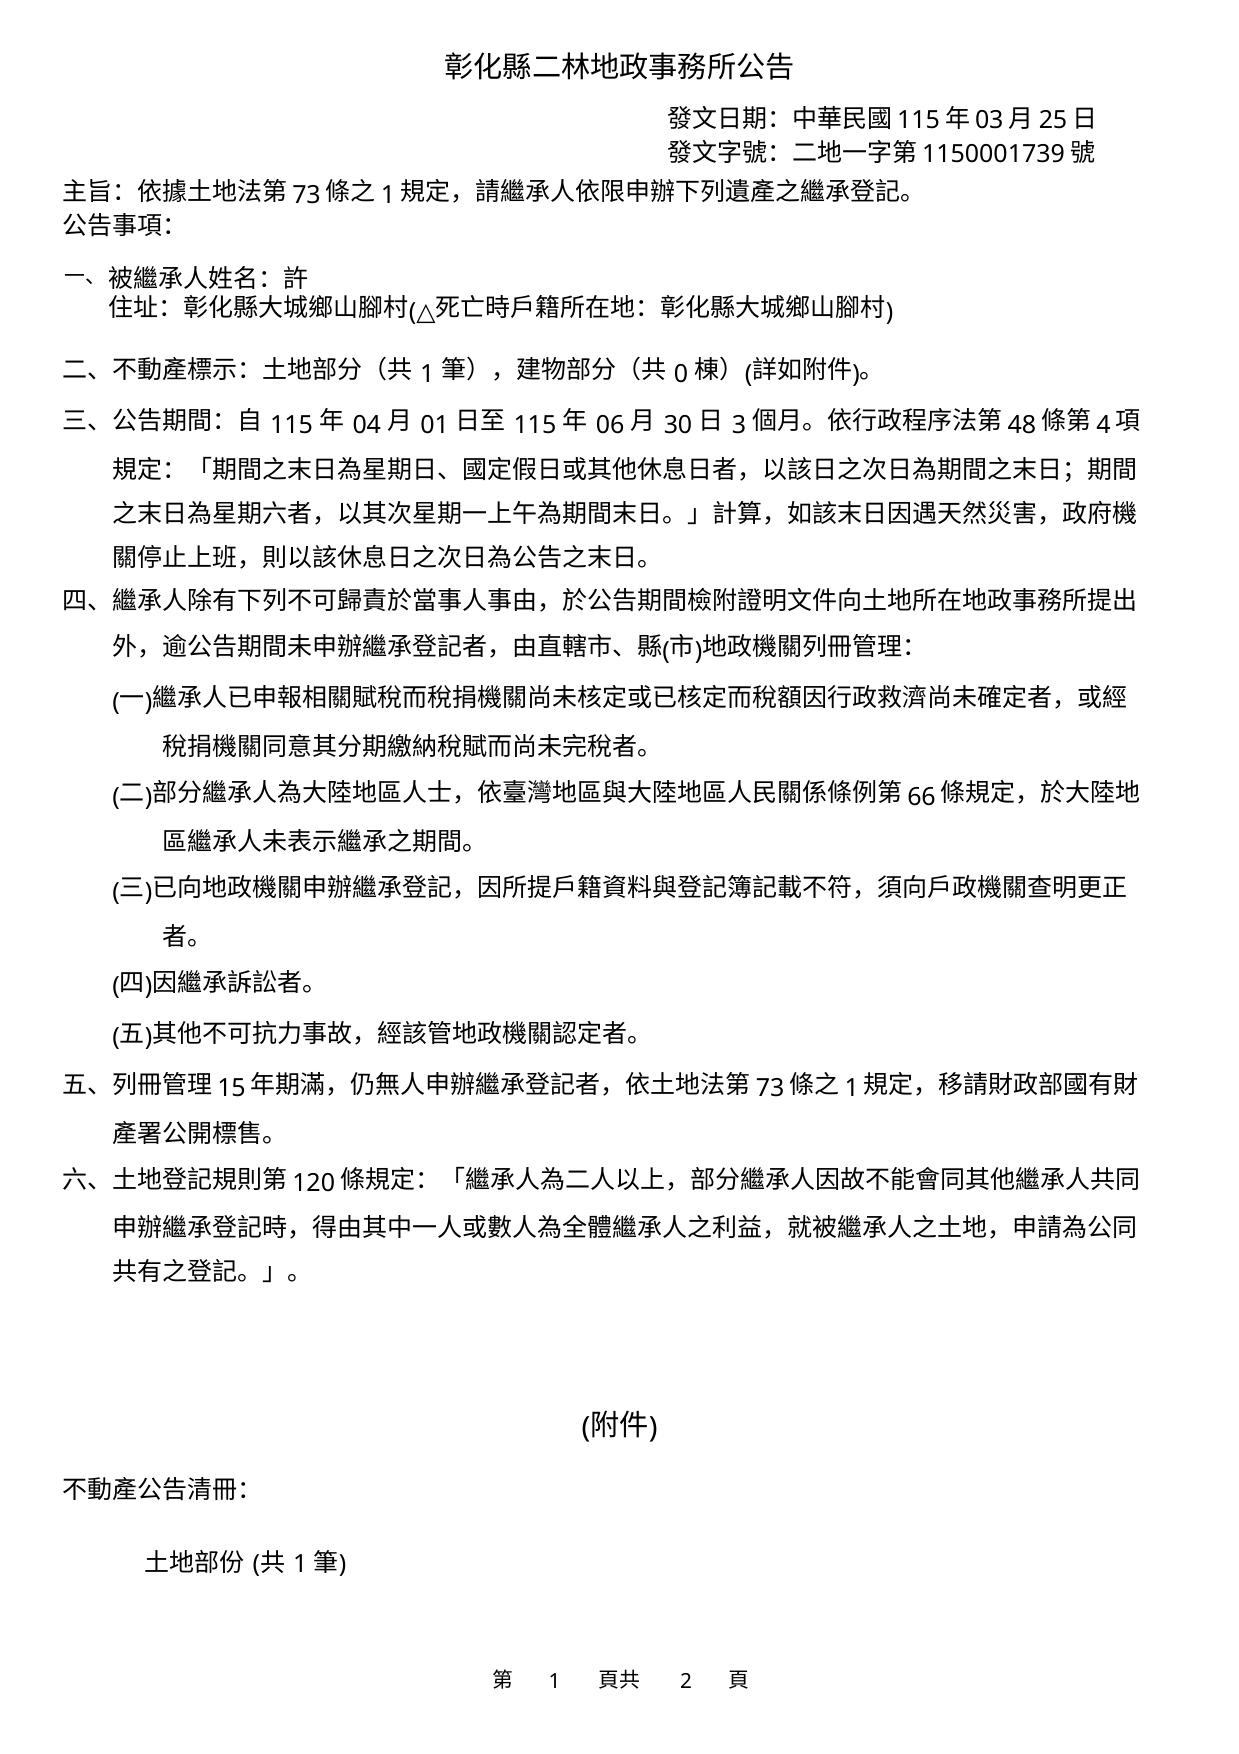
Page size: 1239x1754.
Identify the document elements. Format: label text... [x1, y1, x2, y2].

table_cell [585, 1600, 653, 1660]
table_header [62, 0, 109, 41]
table_cell [483, 95, 523, 177]
table_cell 彰化縣二林地政事務所公告 [62, 41, 1177, 94]
table_cell [483, 1355, 523, 1395]
table_cell 頁共 [585, 1660, 653, 1701]
table_cell [1177, 1395, 1239, 1456]
table_cell 發文日期：中華民國115年03月25日 發文字號：二地一字第1150001739號 [667, 95, 1177, 177]
table_cell [0, 264, 62, 315]
table_cell [109, 95, 482, 177]
table_header [653, 0, 667, 41]
table_cell [1177, 264, 1239, 315]
table_cell [0, 315, 62, 356]
table_cell [1177, 1660, 1239, 1701]
table_cell [0, 177, 62, 264]
table_cell [62, 1355, 109, 1395]
table_cell [0, 1395, 62, 1456]
table_cell 2 [653, 1660, 718, 1701]
table_header [1177, 0, 1239, 41]
table_cell [1177, 95, 1239, 177]
table_cell [0, 41, 62, 94]
table_header [483, 0, 523, 41]
table_cell [0, 1600, 62, 1660]
table_cell [62, 315, 109, 356]
table_cell [523, 1355, 585, 1395]
table_header [109, 0, 482, 41]
table_cell (附件) [62, 1395, 1177, 1456]
table_cell [759, 1355, 1177, 1395]
table_cell [0, 1355, 62, 1395]
table_cell 土地部份 (共 1 筆) [62, 1529, 1177, 1600]
table_cell [718, 1355, 759, 1395]
table_cell [653, 95, 667, 177]
table_cell [1177, 356, 1239, 1354]
table_cell [1177, 41, 1239, 94]
table_cell [0, 356, 62, 1354]
table_cell [667, 1355, 718, 1395]
table_cell [1177, 177, 1239, 264]
table_cell [0, 1660, 62, 1701]
table_header [759, 0, 1177, 41]
table_cell [523, 95, 585, 177]
table_cell [62, 1660, 109, 1701]
table_header [523, 0, 585, 41]
table_cell 不動產公告清冊： [62, 1456, 1177, 1528]
table_cell 主旨：依據土地法第73條之1規定，請繼承人依限申辦下列遺產之繼承登記。 公告事項： [62, 177, 1177, 264]
table_cell [1177, 1355, 1239, 1395]
table_cell 二、不動產標示：土地部分（共 1 筆），建物部分（共 0 棟）(詳如附件)。 三、公告期間：自 115 年 04 月 01 日至 115 年 06 月 30 日 3 個月。依行政程序法第48條第4項 規定：「期間之末日為星期日、國定假日或其他休息日者，以該日之次日為期間之末日；期間 之末日為星期六者，以其次星期一上午為期間末日。」計算，如該末日因遇天然災害，政府機 關停止上班，則以該休息日之次日為公告之末日。 四、繼承人除有下列不可歸責於當事人事由，於公告期間檢附證明文件向土地所在地政事務所提出 外，逾公告期間未申辦繼承登記者，由直轄市、縣(市)地政機關列冊管理： (一)繼承人已申報相關賦稅而稅捐機關尚未核定或已核定而稅額因行政救濟尚未確定者，或經 稅捐機關同意其分期繳納稅賦而尚未完稅者。 (二)部分繼承人為大陸地區人士，依臺灣地區與大陸地區人民關係條例第66條規定，於大陸地 區繼承人未表示繼承之期間。 (三)已向地政機關申辦繼承登記，因所提戶籍資料與登記簿記載不符，須向戶政機關查明更正 者。 (四)因繼承訴訟者。 (五)其他不可抗力事故，經該管地政機關認定者。 五、列冊管理15年期滿，仍無人申辦繼承登記者，依土地法第73條之1規定，移請財政部國有財 產署公開標售。 六、土地登記規則第120條規定：「繼承人為二人以上，部分繼承人因故不能會同其他繼承人共同 申辦繼承登記時，得由其中一人或數人為全體繼承人之利益，就被繼承人之土地，申請為公同 共有之登記。」。 [62, 356, 1177, 1354]
table_cell [667, 1600, 718, 1660]
table_cell [62, 1600, 109, 1660]
table_cell [718, 1600, 759, 1660]
table_cell [0, 1529, 62, 1600]
table_cell [0, 1456, 62, 1528]
table_cell [1177, 1456, 1239, 1528]
table_header [667, 0, 718, 41]
table_header [585, 0, 653, 41]
table_cell [1177, 315, 1239, 356]
table_cell [653, 1600, 667, 1660]
table_cell 第 [483, 1660, 523, 1701]
table_cell 1 [523, 1660, 585, 1701]
table_cell [1177, 1529, 1239, 1600]
table_cell [62, 95, 109, 177]
table_cell 被繼承人姓名：許 住址：彰化縣大城鄉山腳村(△死亡時戶籍所在地：彰化縣大城鄉山腳村) [109, 264, 1177, 356]
table_cell [0, 95, 62, 177]
table_cell [1177, 1600, 1239, 1660]
table_cell [109, 1600, 482, 1660]
table_cell [585, 95, 653, 177]
table_header [718, 0, 759, 41]
table_cell [759, 1660, 1177, 1701]
table_header [0, 0, 62, 41]
table_cell [585, 1355, 653, 1395]
table_cell [759, 1600, 1177, 1660]
table_cell 一、 [62, 264, 109, 315]
table_cell [109, 1355, 482, 1395]
table_cell [109, 1660, 482, 1701]
table_cell [483, 1600, 523, 1660]
table_cell [653, 1355, 667, 1395]
table_cell 頁 [718, 1660, 759, 1701]
table_cell [523, 1600, 585, 1660]
